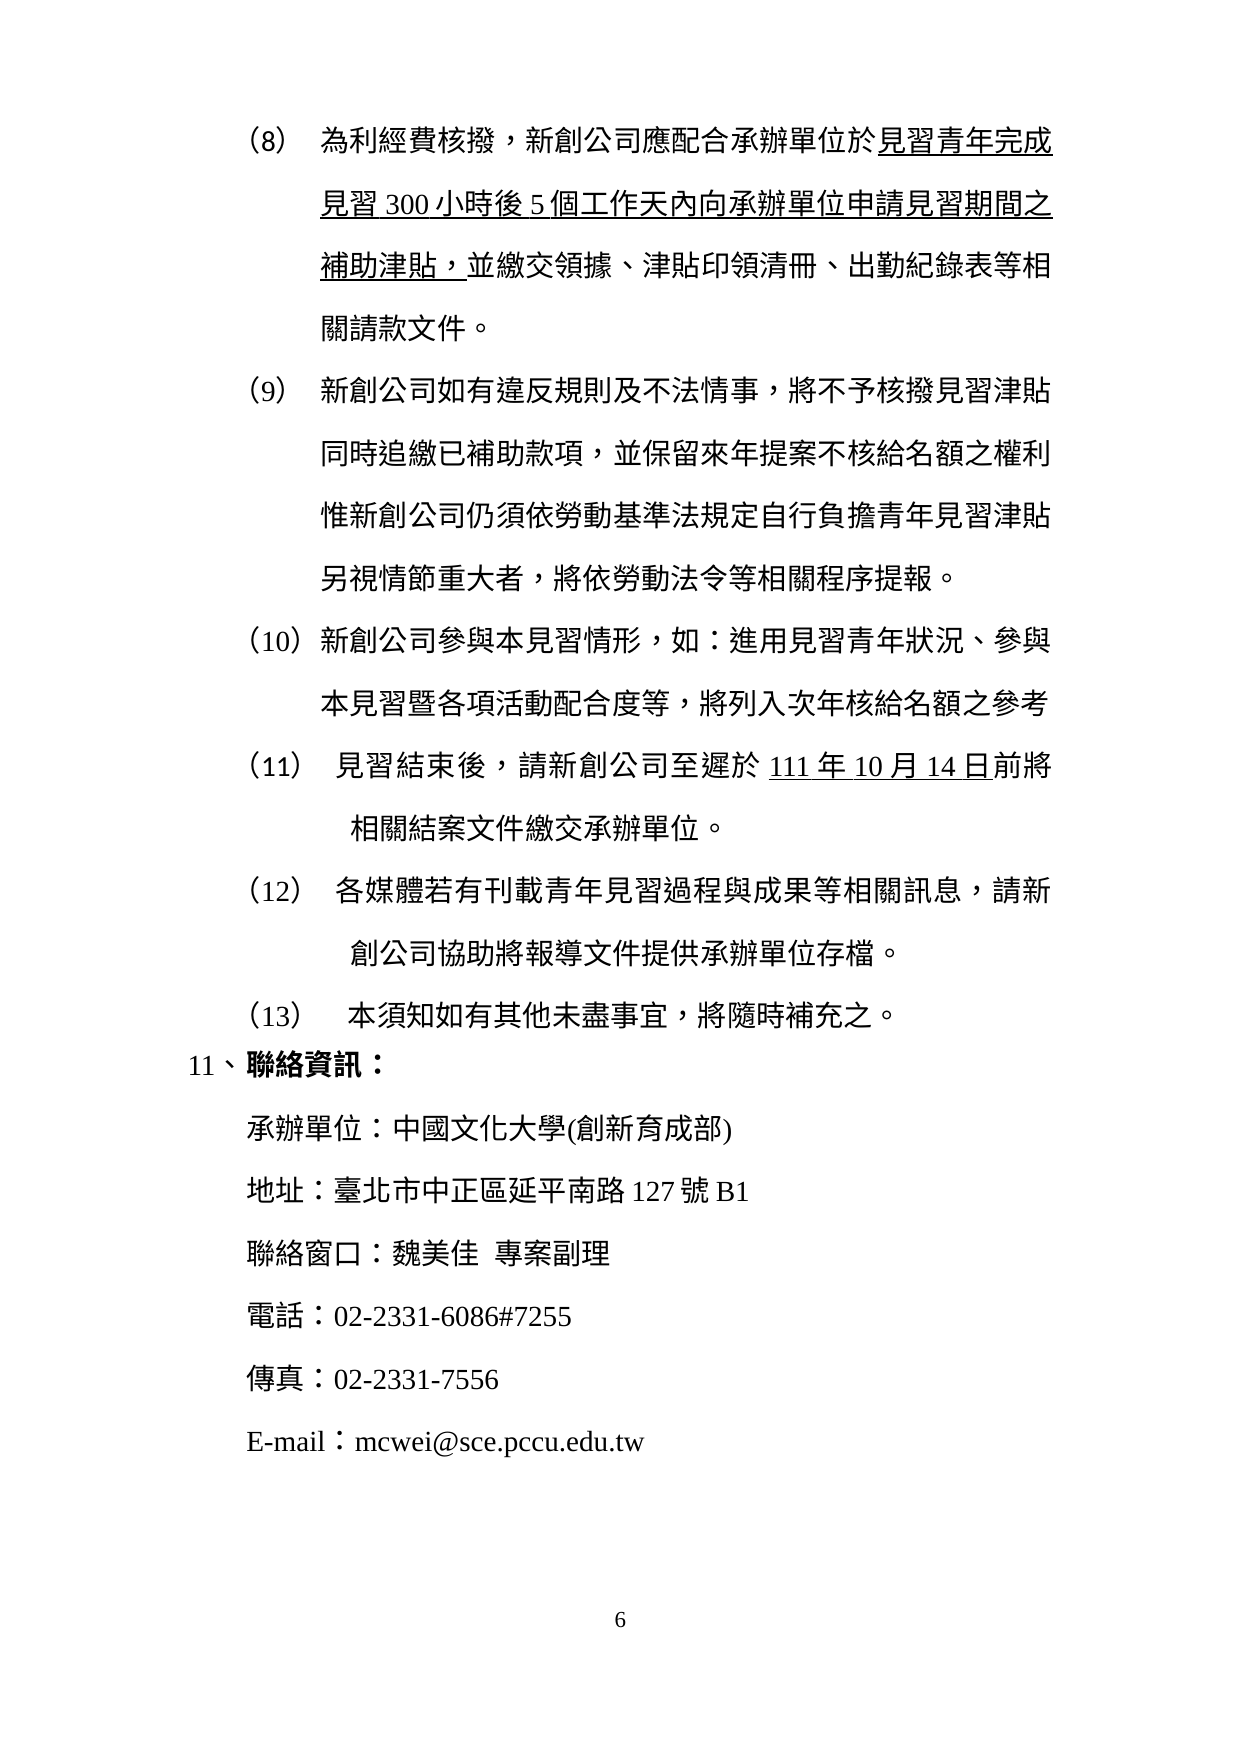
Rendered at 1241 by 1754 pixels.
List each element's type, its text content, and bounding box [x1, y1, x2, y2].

text 電話：02-2331-6086#7255 [246, 1272, 1053, 1335]
text E-mail：mcwei@sce.pccu.edu.tw [246, 1397, 1053, 1460]
list 本須知如有其他未盡事宜，將隨時補充之。 [232, 972, 1053, 1035]
list 聯絡資訊： [187, 1035, 1053, 1085]
list 新創公司如有違反規則及不法情事，將不予核撥見習津貼，同時追繳已補助款項，並保留來年提案不核給名額之權利；惟新創公司仍須依勞動基準法規定自行負擔青年見習津貼，另視情節重大者，將依勞動法令等相關程序提報。 [232, 347, 1053, 597]
text 承辦單位：中國文化大學(創新育成部) [246, 1085, 1053, 1147]
list 各媒體若有刊載青年見習過程與成果等相關訊息，請新創公司協助將報導文件提供承辦單位存檔。 [232, 847, 1053, 972]
list 新創公司參與本見習情形，如：進用見習青年狀況、參與本見習暨各項活動配合度等，將列入次年核給名額之參考 [232, 597, 1053, 722]
list 見習結束後，請新創公司至遲於111年10月14日前將相關結案文件繳交承辦單位。 [232, 722, 1053, 847]
text 聯絡窗口：魏美佳 專案副理 [246, 1210, 1053, 1272]
text 傳真：02-2331-7556 [246, 1335, 1053, 1397]
text 地址：臺北市中正區延平南路127號B1 [246, 1147, 1053, 1210]
list 為利經費核撥，新創公司應配合承辦單位於見習青年完成見習300小時後5個工作天內向承辦單位申請見習期間之補助津貼，並繳交領據、津貼印領清冊、出勤紀錄表等相關請款文件。 [232, 97, 1053, 347]
